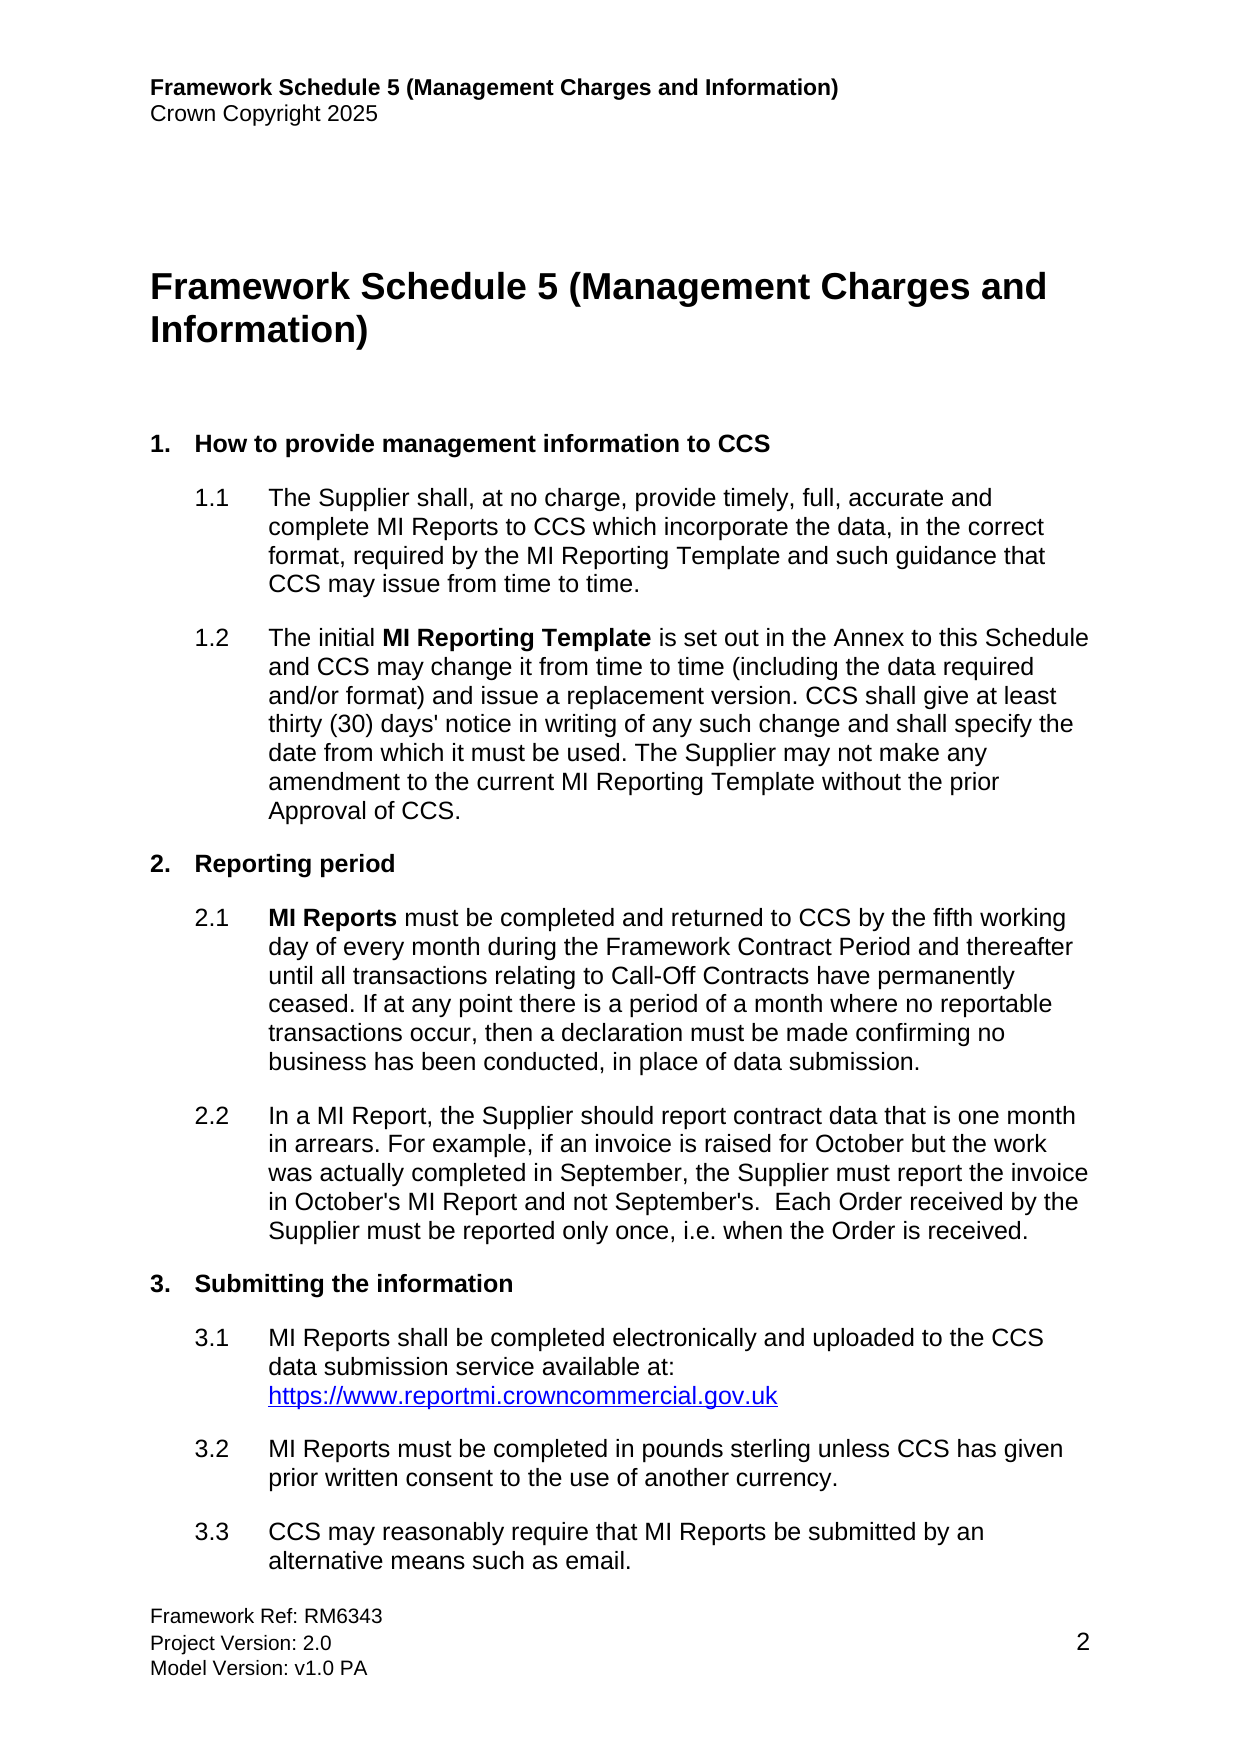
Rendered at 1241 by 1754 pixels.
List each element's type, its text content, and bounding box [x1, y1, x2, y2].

list MI Reports shall be completed electronically and uploaded to the CCS data submission service available at: https://www.reportmi.crowncommercial.gov.uk [194, 1323, 1090, 1409]
list The initial MI Reporting Template is set out in the Annex to this Schedule and CCS may change it from time to time (including the data required and/or format) and issue a replacement version. CCS shall give at least thirty (30) days' notice in writing of any such change and shall specify the date from which it must be used. The Supplier may not make any amendment to the current MI Reporting Template without the prior Approval of CCS. [194, 623, 1090, 824]
list The Supplier shall, at no charge, provide timely, full, accurate and complete MI Reports to CCS which incorporate the data, in the correct format, required by the MI Reporting Template and such guidance that CCS may issue from time to time. [194, 483, 1090, 598]
list In a MI Report, the Supplier should report contract data that is one month in arrears. For example, if an invoice is raised for October but the work was actually completed in September, the Supplier must report the invoice in October's MI Report and not September's. Each Order received by the Supplier must be reported only once, i.e. when the Order is received. [194, 1101, 1090, 1244]
list How to provide management information to CCS [150, 429, 1090, 458]
list MI Reports must be completed and returned to CCS by the fifth working day of every month during the Framework Contract Period and thereafter until all transactions relating to Call-Off Contracts have permanently ceased. If at any point there is a period of a month where no reportable transactions occur, then a declaration must be made confirming no business has been conducted, in place of data submission. [194, 903, 1090, 1076]
list Submitting the information [150, 1269, 1090, 1298]
list Reporting period [150, 849, 1090, 878]
list MI Reports must be completed in pounds sterling unless CCS has given prior written consent to the use of another currency. [194, 1434, 1090, 1492]
list CCS may reasonably require that MI Reports be submitted by an alternative means such as email. [194, 1517, 1090, 1574]
text Framework Schedule 5 (Management Charges and Information) [150, 264, 1090, 351]
